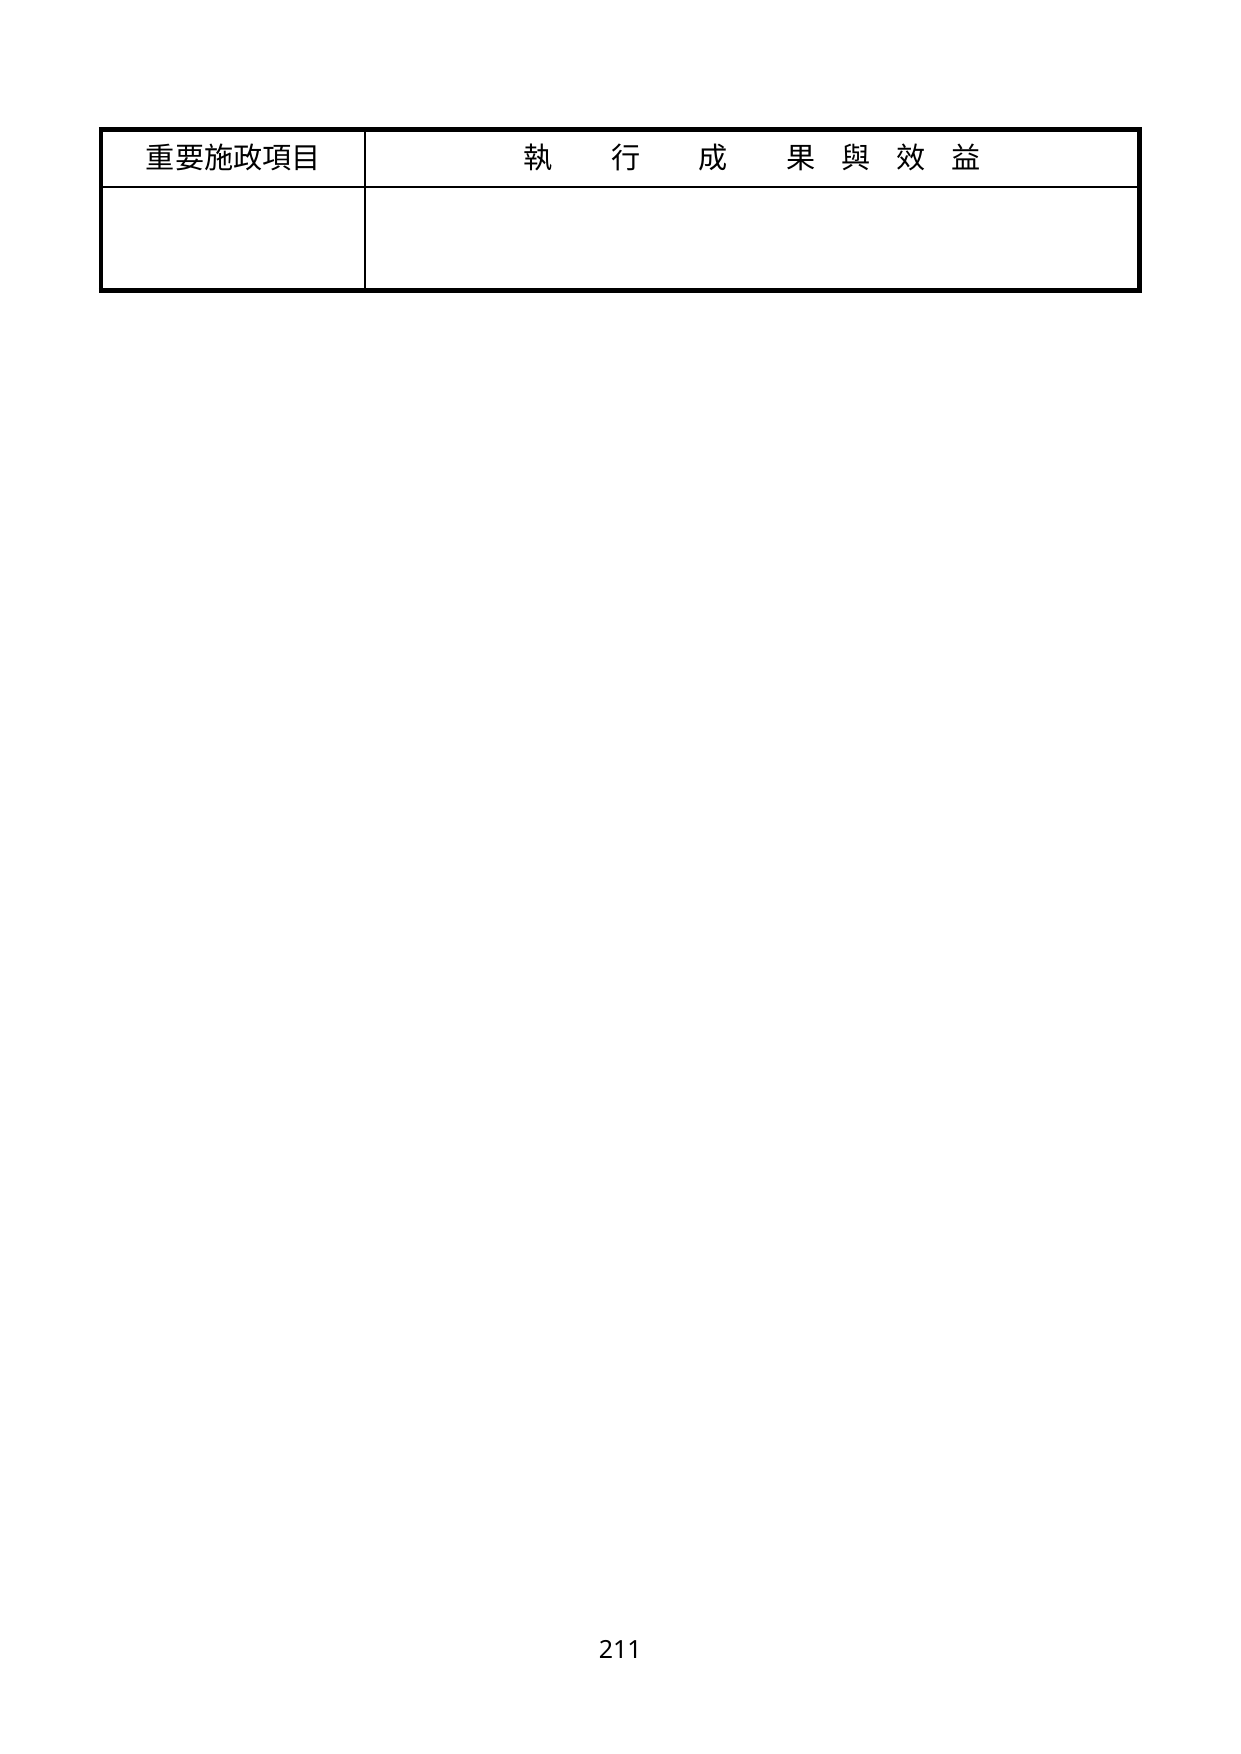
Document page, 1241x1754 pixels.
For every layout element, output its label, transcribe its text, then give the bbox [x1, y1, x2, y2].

table_header 執 行 成 果 與 效 益 [366, 132, 1137, 186]
table_cell [366, 188, 1137, 288]
table_header 重要施政項目 [103, 132, 364, 186]
table_cell [103, 188, 364, 288]
